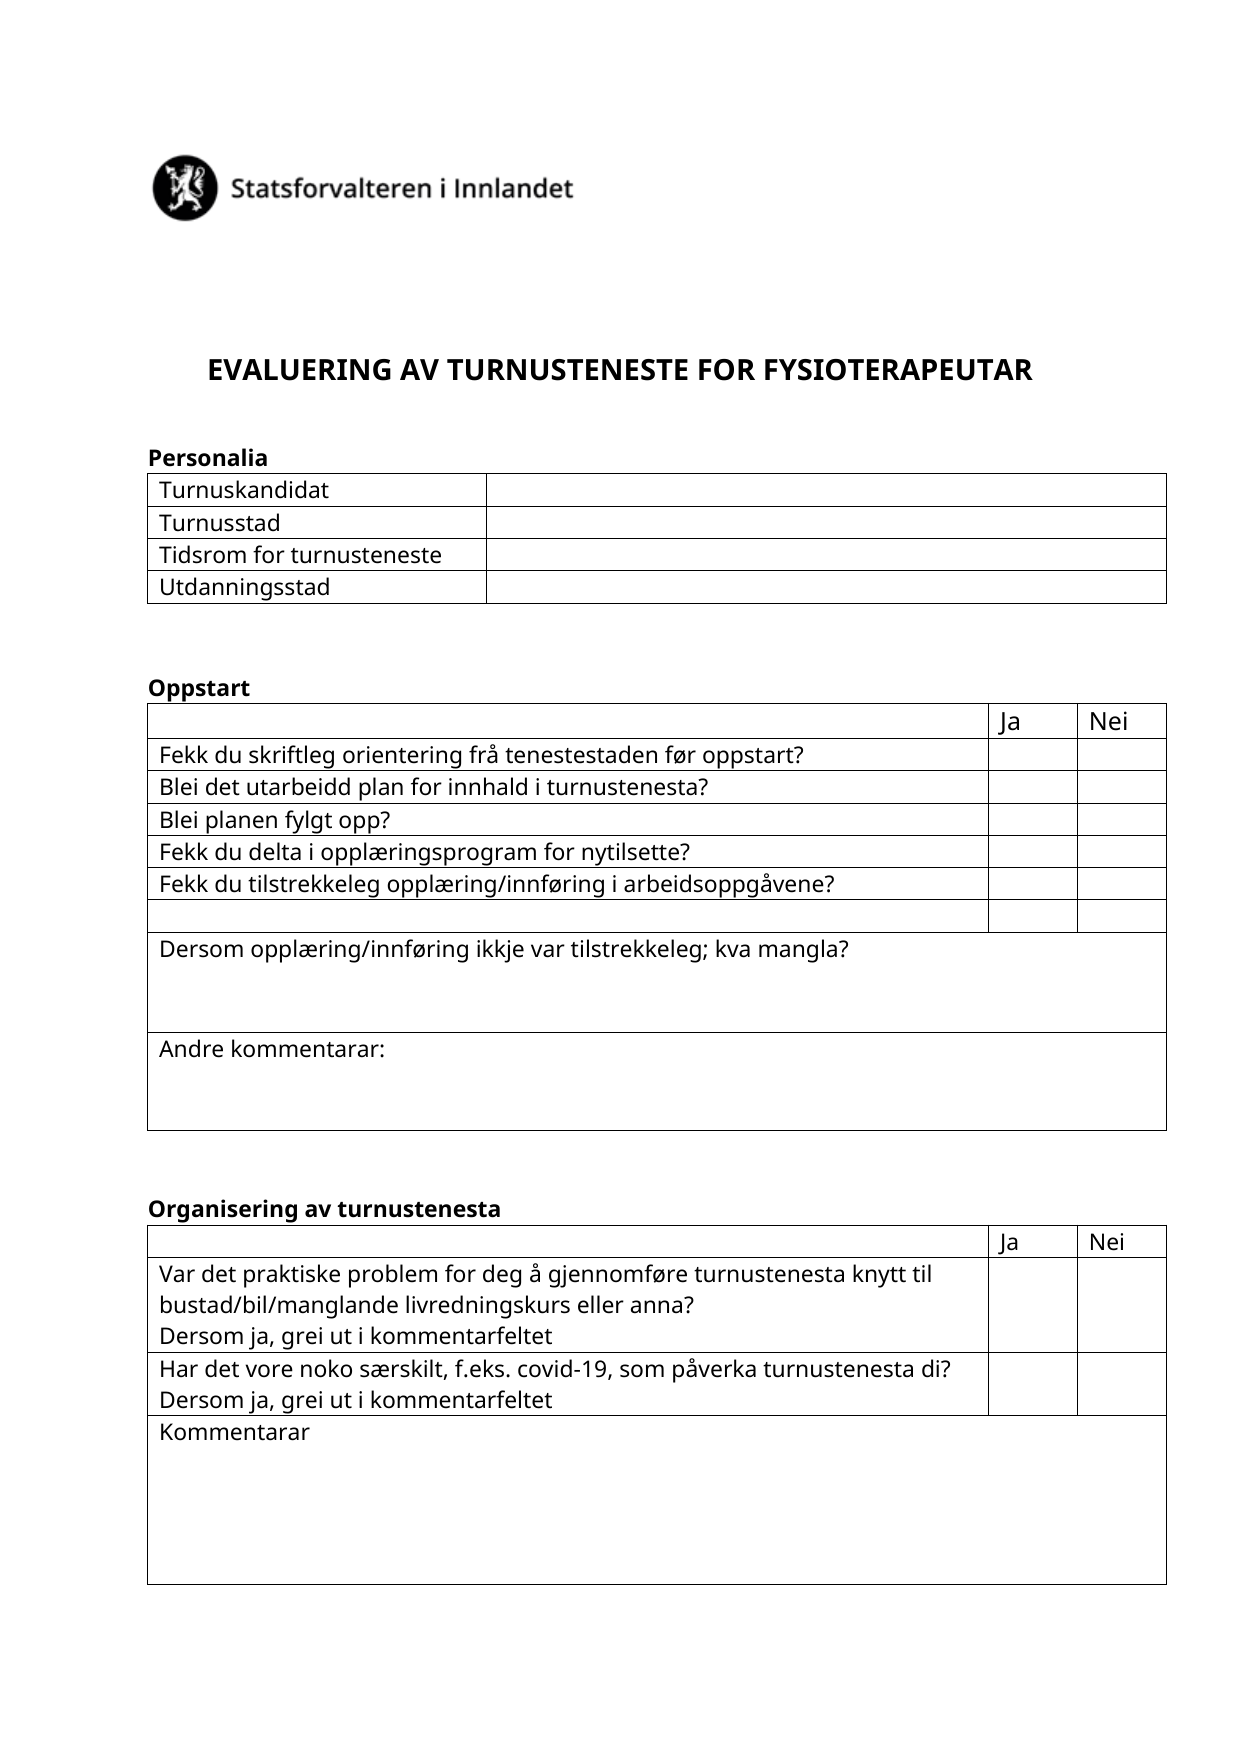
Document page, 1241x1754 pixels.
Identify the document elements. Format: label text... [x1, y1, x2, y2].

table_cell [1078, 771, 1166, 802]
table_cell Var det praktiske problem for deg å gjennomføre turnustenesta knytt til bustad/bil/manglande livredningskurs eller anna? Dersom ja, grei ut i kommentarfeltet [148, 1258, 988, 1352]
table_cell [1078, 868, 1166, 899]
table_header Ja [989, 704, 1077, 738]
table_cell Utdanningsstad [148, 571, 486, 602]
table_header [487, 474, 1166, 506]
table_cell Dersom opplæring/innføring ikkje var tilstrekkeleg; kva mangla? [148, 933, 1166, 1032]
table_cell [989, 1258, 1077, 1352]
table_cell Kommentarar [148, 1416, 1166, 1584]
table_cell [1078, 900, 1166, 932]
table_cell [487, 507, 1166, 538]
table_header [148, 1226, 988, 1257]
table_cell [1078, 739, 1166, 770]
table_cell [1078, 804, 1166, 835]
table_cell Tidsrom for turnusteneste [148, 539, 486, 570]
table_cell [989, 1353, 1077, 1415]
table_cell Turnusstad [148, 507, 486, 538]
text Personalia [148, 442, 1093, 473]
table_cell [148, 900, 988, 932]
table_cell Fekk du skriftleg orientering frå tenestestaden før oppstart? [148, 739, 988, 770]
table_cell [989, 771, 1077, 802]
table_cell [989, 900, 1077, 932]
table_cell Fekk du delta i opplæringsprogram for nytilsette? [148, 836, 988, 867]
table_cell Har det vore noko særskilt, f.eks. covid-19, som påverka turnustenesta di? Dersom ja, grei ut i kommentarfeltet [148, 1353, 988, 1415]
table_cell [989, 739, 1077, 770]
table_cell Blei planen fylgt opp? [148, 804, 988, 835]
table_cell [989, 836, 1077, 867]
table_cell [989, 804, 1077, 835]
table_cell [487, 539, 1166, 570]
table_cell Blei det utarbeidd plan for innhald i turnustenesta? [148, 771, 988, 802]
table_header Ja [989, 1226, 1077, 1257]
table_cell [1078, 836, 1166, 867]
table_cell [487, 571, 1166, 602]
table_header Nei [1078, 1226, 1166, 1257]
text Oppstart [148, 672, 1093, 703]
table_cell Andre kommentarar: [148, 1033, 1166, 1130]
text EVALUERING AV TURNUSTENESTE FOR FYSIOTERAPEUTAR [148, 349, 1093, 389]
table_header Nei [1078, 704, 1166, 738]
table_header [148, 704, 988, 738]
table_cell Fekk du tilstrekkeleg opplæring/innføring i arbeidsoppgåvene? [148, 868, 988, 899]
text Organisering av turnustenesta [148, 1193, 1093, 1224]
table_cell [1078, 1258, 1166, 1352]
table_cell [1078, 1353, 1166, 1415]
table_header Turnuskandidat [148, 474, 486, 506]
table_cell [989, 868, 1077, 899]
